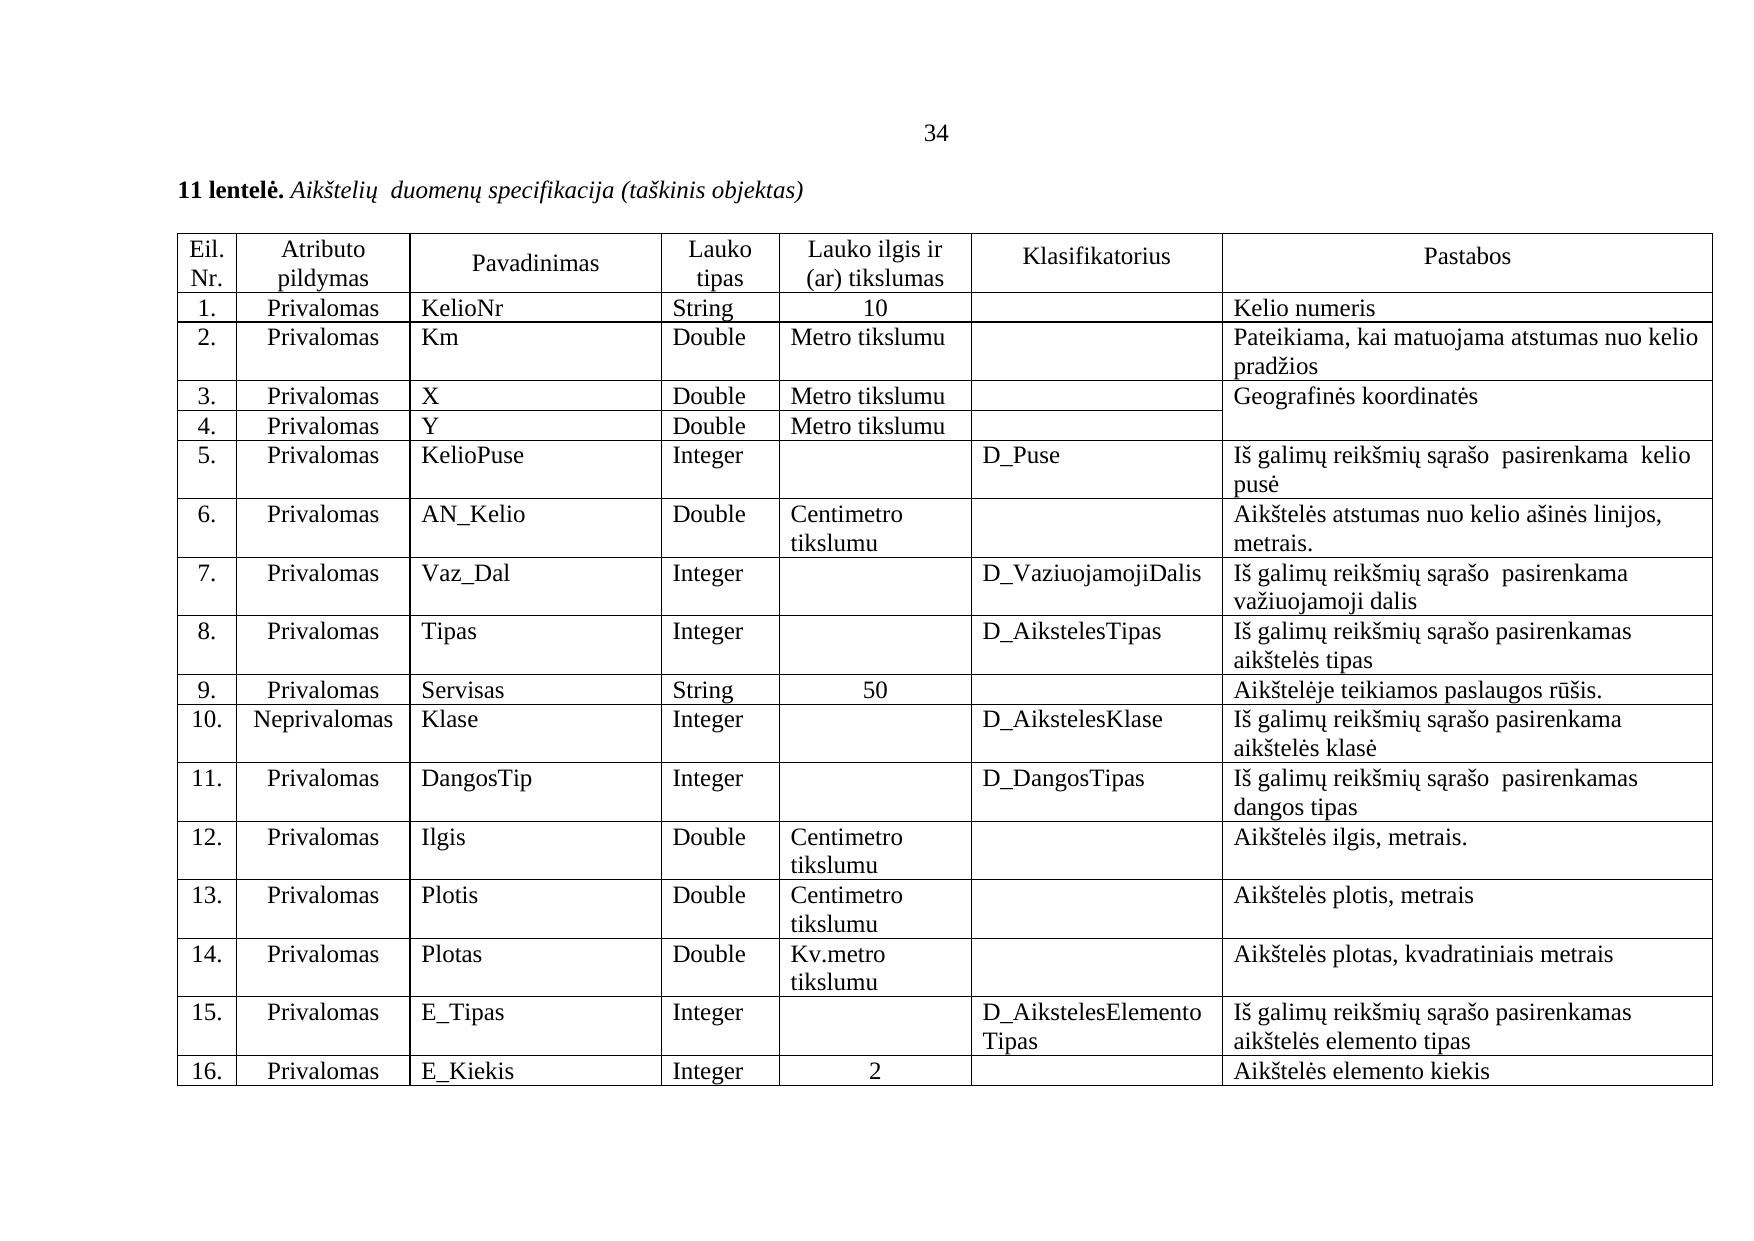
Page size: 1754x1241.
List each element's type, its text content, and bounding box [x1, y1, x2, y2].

table_cell Geografinės koordinatės [1223, 381, 1712, 439]
table_header Pastabos [1223, 234, 1712, 292]
table_cell Iš galimų reikšmių sąrašo pasirenkama aikštelės klasė [1223, 705, 1712, 762]
table_cell [780, 763, 971, 821]
table_cell 3. [178, 381, 236, 410]
table_cell Privalomas [237, 997, 409, 1055]
table_cell 9. [178, 675, 236, 703]
table_cell Centimetro tikslumu [780, 499, 971, 557]
table_cell D_AikstelesElementoTipas [972, 997, 1222, 1055]
table_cell 10. [178, 705, 236, 762]
table_cell 2 [780, 1056, 971, 1084]
table_cell Aikštelėje teikiamos paslaugos rūšis. [1223, 675, 1712, 703]
table_header Klasifikatorius [972, 234, 1222, 292]
table_cell Iš galimų reikšmių sąrašo pasirenkamas aikštelės tipas [1223, 616, 1712, 674]
table_cell Plotas [411, 939, 661, 996]
table_cell Privalomas [237, 675, 409, 703]
table_cell [972, 822, 1222, 879]
table_cell Privalomas [237, 558, 409, 615]
table_header Lauko tipas [662, 234, 779, 292]
table_cell 10 [780, 293, 971, 321]
table_cell Double [662, 939, 779, 996]
table_cell Klase [411, 705, 661, 762]
table_cell Aikštelės ilgis, metrais. [1223, 822, 1712, 879]
table_cell Double [662, 381, 779, 410]
table_cell Iš galimų reikšmių sąrašo pasirenkama važiuojamoji dalis [1223, 558, 1712, 615]
table_cell Neprivalomas [237, 705, 409, 762]
table_cell [972, 939, 1222, 996]
table_cell KelioPuse [411, 441, 661, 498]
table_cell D_AikstelesKlase [972, 705, 1222, 762]
table_cell Double [662, 880, 779, 938]
table_cell Privalomas [237, 499, 409, 557]
table_cell Metro tikslumu [780, 323, 971, 380]
table_cell [972, 675, 1222, 703]
table_cell [780, 616, 971, 674]
table_cell D_AikstelesTipas [972, 616, 1222, 674]
table_cell D_DangosTipas [972, 763, 1222, 821]
table_cell AN_Kelio [411, 499, 661, 557]
table_cell [780, 705, 971, 762]
table_cell Integer [662, 763, 779, 821]
table_header Atributo pildymas [237, 234, 409, 292]
table_cell Iš galimų reikšmių sąrašo pasirenkamas aikštelės elemento tipas [1223, 997, 1712, 1055]
table_cell 11. [178, 763, 236, 821]
table_cell Aikštelės atstumas nuo kelio ašinės linijos, metrais. [1223, 499, 1712, 557]
table_cell Privalomas [237, 411, 409, 439]
table_cell DangosTip [411, 763, 661, 821]
table_cell Centimetro tikslumu [780, 822, 971, 879]
table_cell D_Puse [972, 441, 1222, 498]
table_cell Double [662, 411, 779, 439]
table_cell Privalomas [237, 381, 409, 410]
table_cell Privalomas [237, 616, 409, 674]
table_cell 13. [178, 880, 236, 938]
table_cell Kv.metro tikslumu [780, 939, 971, 996]
table_cell Privalomas [237, 763, 409, 821]
table_cell D_VaziuojamojiDalis [972, 558, 1222, 615]
table_cell 12. [178, 822, 236, 879]
table_cell Double [662, 323, 779, 380]
table_cell Privalomas [237, 880, 409, 938]
table_cell [972, 411, 1222, 439]
table_cell Km [411, 323, 661, 380]
table_cell E_Kiekis [411, 1056, 661, 1084]
table_cell Aikštelės plotas, kvadratiniais metrais [1223, 939, 1712, 996]
table_cell Integer [662, 1056, 779, 1084]
table_cell 15. [178, 997, 236, 1055]
table_cell 6. [178, 499, 236, 557]
table_cell Integer [662, 705, 779, 762]
table_cell Iš galimų reikšmių sąrašo pasirenkama kelio pusė [1223, 441, 1712, 498]
table_cell Ilgis [411, 822, 661, 879]
table_cell Aikštelės plotis, metrais [1223, 880, 1712, 938]
table_cell Metro tikslumu [780, 411, 971, 439]
table_cell Integer [662, 558, 779, 615]
table_cell Privalomas [237, 293, 409, 321]
table_cell Privalomas [237, 1056, 409, 1084]
table_cell E_Tipas [411, 997, 661, 1055]
table_header Lauko ilgis ir (ar) tikslumas [780, 234, 971, 292]
table_cell Privalomas [237, 441, 409, 498]
table_cell [972, 323, 1222, 380]
table_cell Tipas [411, 616, 661, 674]
table_cell KelioNr [411, 293, 661, 321]
table_cell [972, 880, 1222, 938]
table_cell [972, 499, 1222, 557]
table_cell 7. [178, 558, 236, 615]
text 11 lentelė. Aikštelių duomenų specifikacija (taškinis objektas) [177, 176, 1695, 204]
table_cell [972, 381, 1222, 410]
table_cell Aikštelės elemento kiekis [1223, 1056, 1712, 1084]
table_cell Vaz_Dal [411, 558, 661, 615]
table_cell Iš galimų reikšmių sąrašo pasirenkamas dangos tipas [1223, 763, 1712, 821]
table_cell Double [662, 822, 779, 879]
table_cell [780, 558, 971, 615]
table_header Eil. Nr. [178, 234, 236, 292]
table_cell [780, 997, 971, 1055]
table_header Pavadinimas [411, 234, 661, 292]
table_cell Centimetro tikslumu [780, 880, 971, 938]
table_cell Integer [662, 997, 779, 1055]
table_cell String [662, 293, 779, 321]
table_cell Integer [662, 616, 779, 674]
table_cell X [411, 381, 661, 410]
table_cell 50 [780, 675, 971, 703]
table_cell [972, 293, 1222, 321]
table_cell String [662, 675, 779, 703]
table_cell Pateikiama, kai matuojama atstumas nuo kelio pradžios [1223, 323, 1712, 380]
table_cell [972, 1056, 1222, 1084]
table_cell 1. [178, 293, 236, 321]
table_cell Integer [662, 441, 779, 498]
table_cell Privalomas [237, 939, 409, 996]
table_cell [780, 441, 971, 498]
table_cell 4. [178, 411, 236, 439]
table_cell Servisas [411, 675, 661, 703]
table_cell Y [411, 411, 661, 439]
table_cell 2. [178, 323, 236, 380]
table_cell Kelio numeris [1223, 293, 1712, 321]
table_cell Privalomas [237, 323, 409, 380]
table_cell Plotis [411, 880, 661, 938]
table_cell 8. [178, 616, 236, 674]
table_cell 14. [178, 939, 236, 996]
table_cell Privalomas [237, 822, 409, 879]
table_cell 5. [178, 441, 236, 498]
table_cell 16. [178, 1056, 236, 1084]
table_cell Double [662, 499, 779, 557]
table_cell Metro tikslumu [780, 381, 971, 410]
